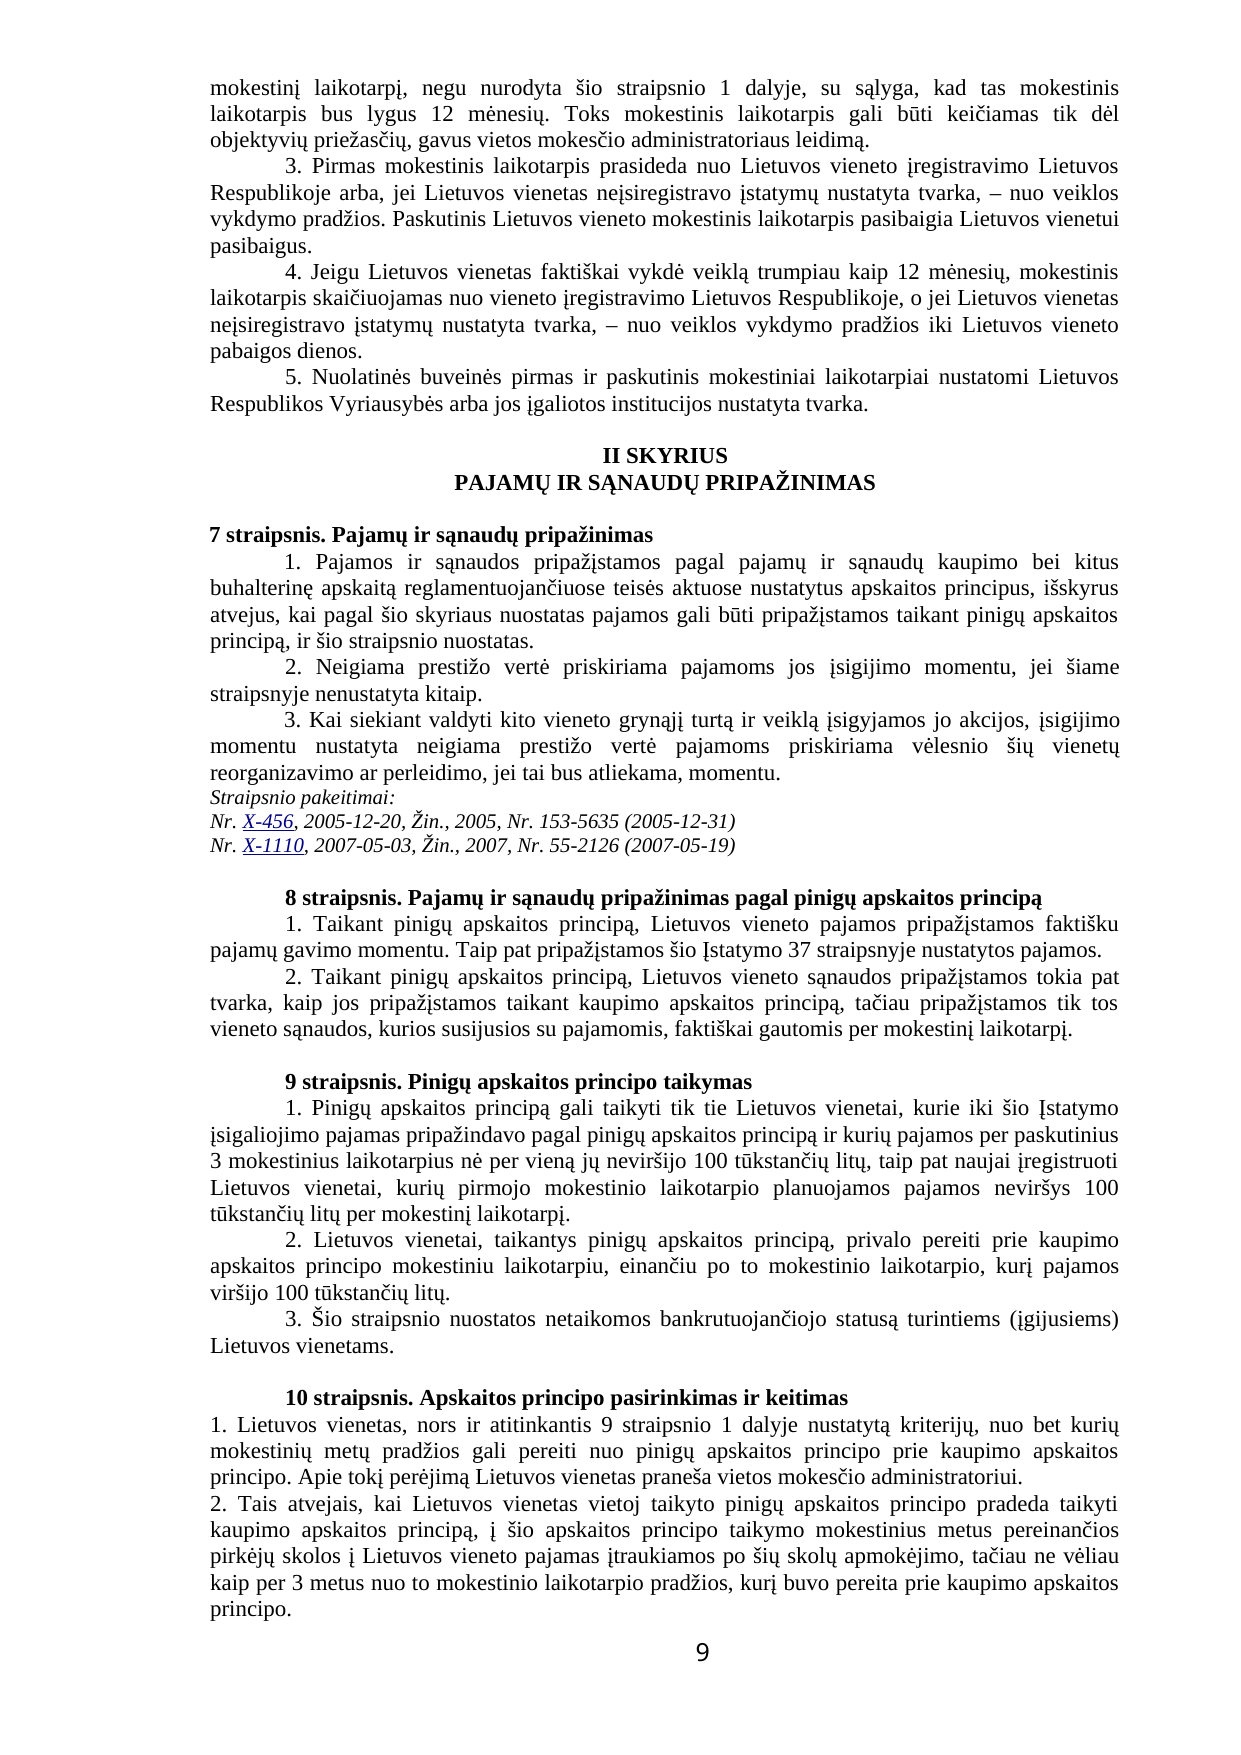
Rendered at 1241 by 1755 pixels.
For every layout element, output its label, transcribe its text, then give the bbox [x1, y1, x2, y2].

text Nr. X-456, 2005-12-20, Žin., 2005, Nr. 153-5635 (2005-12-31) [210, 809, 1120, 833]
text 9 straipsnis. Pinigų apskaitos principo taikymas [210, 1068, 1120, 1094]
text 5. Nuolatinės buveinės pirmas ir paskutinis mokestiniai laikotarpiai nustatomi Lietuvos Respublikos Vyriausybės arba jos įgaliotos institucijos nustatyta tvarka. [210, 363, 1120, 416]
text 3. Pirmas mokestinis laikotarpis prasideda nuo Lietuvos vieneto įregistravimo Lietuvos Respublikoje arba, jei Lietuvos vienetas neįsiregistravo įstatymų nustatyta tvarka, – nuo veiklos vykdymo pradžios. Paskutinis Lietuvos vieneto mokestinis laikotarpis pasibaigia Lietuvos vienetui pasibaigus. [210, 153, 1120, 258]
text 2. Tais atvejais, kai Lietuvos vienetas vietoj taikyto pinigų apskaitos principo pradeda taikyti kaupimo apskaitos principą, į šio apskaitos principo taikymo mokestinius metus pereinančios pirkėjų skolos į Lietuvos vieneto pajamas įtraukiamos po šių skolų apmokėjimo, tačiau ne vėliau kaip per 3 metus nuo to mokestinio laikotarpio pradžios, kurį buvo pereita prie kaupimo apskaitos principo. [210, 1490, 1120, 1622]
text 1. Pajamos ir sąnaudos pripažįstamos pagal pajamų ir sąnaudų kaupimo bei kitus buhalterinę apskaitą reglamentuojančiuose teisės aktuose nustatytus apskaitos principus, išskyrus atvejus, kai pagal šio skyriaus nuostatas pajamos gali būti pripažįstamos taikant pinigų apskaitos principą, ir šio straipsnio nuostatas. [210, 548, 1120, 653]
text Nr. X-1110, 2007-05-03, Žin., 2007, Nr. 55-2126 (2007-05-19) [210, 833, 1120, 857]
text 2. Neigiama prestižo vertė priskiriama pajamoms jos įsigijimo momentu, jei šiame straipsnyje nenustatyta kitaip. [210, 653, 1120, 706]
subtitle II SKYRIUS [210, 442, 1120, 469]
text 4. Jeigu Lietuvos vienetas faktiškai vykdė veiklą trumpiau kaip 12 mėnesių, mokestinis laikotarpis skaičiuojamas nuo vieneto įregistravimo Lietuvos Respublikoje, o jei Lietuvos vienetas neįsiregistravo įstatymų nustatyta tvarka, – nuo veiklos vykdymo pradžios iki Lietuvos vieneto pabaigos dienos. [210, 258, 1120, 363]
text 3. Kai siekiant valdyti kito vieneto grynąjį turtą ir veiklą įsigyjamos jo akcijos, įsigijimo momentu nustatyta neigiama prestižo vertė pajamoms priskiriama vėlesnio šių vienetų reorganizavimo ar perleidimo, jei tai bus atliekama, momentu. [210, 706, 1120, 785]
text mokestinį laikotarpį, negu nurodyta šio straipsnio 1 dalyje, su sąlyga, kad tas mokestinis laikotarpis bus lygus 12 mėnesių. Toks mokestinis laikotarpis gali būti keičiamas tik dėl objektyvių priežasčių, gavus vietos mokesčio administratoriaus leidimą. [210, 73, 1120, 153]
text 2. Taikant pinigų apskaitos principą, Lietuvos vieneto sąnaudos pripažįstamos tokia pat tvarka, kaip jos pripažįstamos taikant kaupimo apskaitos principą, tačiau pripažįstamos tik tos vieneto sąnaudos, kurios susijusios su pajamomis, faktiškai gautomis per mokestinį laikotarpį. [210, 963, 1120, 1042]
text 1. Taikant pinigų apskaitos principą, Lietuvos vieneto pajamos pripažįstamos faktišku pajamų gavimo momentu. Taip pat pripažįstamos šio Įstatymo 37 straipsnyje nustatytos pajamos. [210, 910, 1120, 963]
text 1. Pinigų apskaitos principą gali taikyti tik tie Lietuvos vienetai, kurie iki šio Įstatymo įsigaliojimo pajamas pripažindavo pagal pinigų apskaitos principą ir kurių pajamos per paskutinius 3 mokestinius laikotarpius nė per vieną jų neviršijo 100 tūkstančių litų, taip pat naujai įregistruoti Lietuvos vienetai, kurių pirmojo mokestinio laikotarpio planuojamos pajamos neviršys 100 tūkstančių litų per mokestinį laikotarpį. [210, 1094, 1120, 1226]
text 1. Lietuvos vienetas, nors ir atitinkantis 9 straipsnio 1 dalyje nustatytą kriterijų, nuo bet kurių mokestinių metų pradžios gali pereiti nuo pinigų apskaitos principo prie kaupimo apskaitos principo. Apie tokį perėjimą Lietuvos vienetas praneša vietos mokesčio administratoriui. [210, 1411, 1120, 1490]
text 10 straipsnis. Apskaitos principo pasirinkimas ir keitimas [210, 1384, 1120, 1411]
text 8 straipsnis. Pajamų ir sąnaudų pripažinimas pagal pinigų apskaitos principą [285, 884, 1120, 910]
text Straipsnio pakeitimai: [210, 785, 1120, 809]
subtitle PAJAMŲ IR SĄNAUDŲ PRIPAŽINIMAS [210, 469, 1120, 495]
text 3. Šio straipsnio nuostatos netaikomos bankrutuojančiojo statusą turintiems (įgijusiems) Lietuvos vienetams. [210, 1305, 1120, 1358]
text 7 straipsnis. Pajamų ir sąnaudų pripažinimas [209, 522, 1120, 548]
text 2. Lietuvos vienetai, taikantys pinigų apskaitos principą, privalo pereiti prie kaupimo apskaitos principo mokestiniu laikotarpiu, einančiu po to mokestinio laikotarpio, kurį pajamos viršijo 100 tūkstančių litų. [210, 1226, 1120, 1305]
